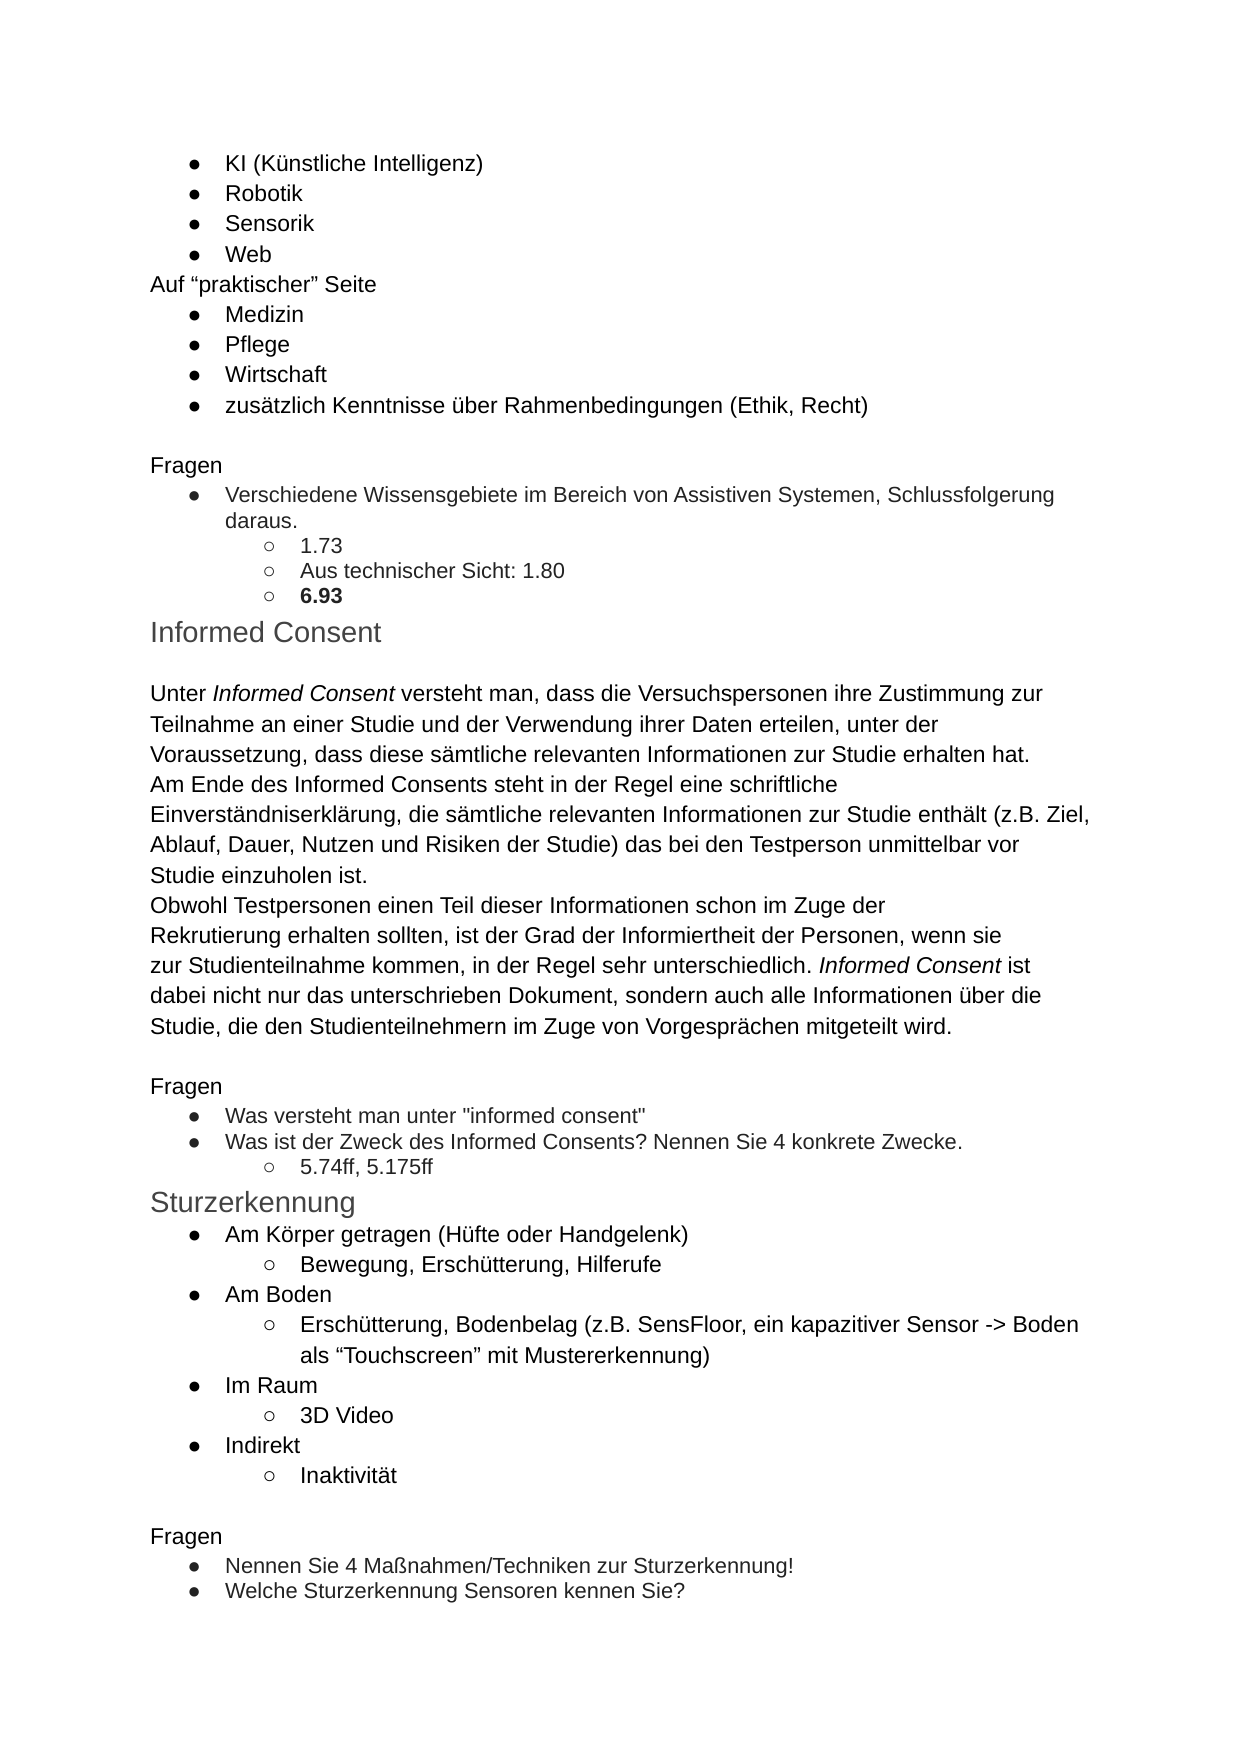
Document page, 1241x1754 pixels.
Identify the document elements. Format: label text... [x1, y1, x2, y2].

list Was versteht man unter "informed consent" [187, 1103, 1090, 1128]
list Bewegung, Erschütterung, Hilferufe [262, 1251, 1090, 1277]
list Indirekt [187, 1432, 1090, 1459]
list zusätzlich Kenntnisse über Rahmenbedingungen (Ethik, Recht) [187, 392, 1090, 418]
subtitle Informed Consent [150, 614, 1090, 648]
text Fragen [150, 1073, 1090, 1099]
list KI (Künstliche Intelligenz) [187, 150, 1090, 176]
list Aus technischer Sicht: 1.80 [262, 558, 1090, 583]
list Medizin [187, 301, 1090, 327]
list Wirtschaft [187, 361, 1090, 388]
list 1.73 [262, 533, 1090, 558]
text Obwohl Testpersonen einen Teil dieser Informationen schon im Zuge der [150, 892, 1090, 918]
list Inaktivität [262, 1462, 1090, 1489]
subtitle Sturzerkennung [150, 1185, 1090, 1219]
text Rekrutierung erhalten sollten, ist der Grad der Informiertheit der Personen, wenn sie [150, 922, 1090, 948]
list Pflege [187, 331, 1090, 358]
list Im Raum [187, 1372, 1090, 1398]
list Sensorik [187, 210, 1090, 237]
list Was ist der Zweck des Informed Consents? Nennen Sie 4 konkrete Zwecke. [187, 1128, 1090, 1154]
text Am Ende des Informed Consents steht in der Regel eine schriftliche Einverständniserklärung, die sämtliche relevanten Informationen zur Studie enthält (z.B. Ziel, Ablauf, Dauer, Nutzen und Risiken der Studie) das bei den Testperson unmittelbar vor Studie einzuholen ist. [150, 771, 1090, 888]
list Verschiedene Wissensgebiete im Bereich von Assistiven Systemen, Schlussfolgerung daraus. [187, 482, 1090, 533]
list Am Körper getragen (Hüfte oder Handgelenk) [187, 1221, 1090, 1247]
list 6.93 [262, 583, 1090, 608]
text Fragen [150, 452, 1090, 478]
list Robotik [187, 180, 1090, 207]
list Erschütterung, Bodenbelag (z.B. SensFloor, ein kapazitiver Sensor -> Boden als “Touchscreen” mit Mustererkennung) [262, 1311, 1090, 1368]
text Auf “praktischer” Seite [150, 271, 1090, 297]
list Am Boden [187, 1281, 1090, 1308]
list Web [187, 241, 1090, 267]
list 5.74ff, 5.175ff [262, 1154, 1090, 1179]
list Welche Sturzerkennung Sensoren kennen Sie? [187, 1578, 1090, 1603]
list Nennen Sie 4 Maßnahmen/Techniken zur Sturzerkennung! [187, 1553, 1090, 1578]
text Fragen [150, 1523, 1090, 1549]
text Unter Informed Consent versteht man, dass die Versuchspersonen ihre Zustimmung zur Teilnahme an einer Studie und der Verwendung ihrer Daten erteilen, unter der Voraussetzung, dass diese sämtliche relevanten Informationen zur Studie erhalten hat. [150, 680, 1090, 767]
list 3D Video [262, 1402, 1090, 1428]
text zur Studienteilnahme kommen, in der Regel sehr unterschiedlich. Informed Consent ist dabei nicht nur das unterschrieben Dokument, sondern auch alle Informationen über die Studie, die den Studienteilnehmern im Zuge von Vorgesprächen mitgeteilt wird. [150, 952, 1090, 1039]
